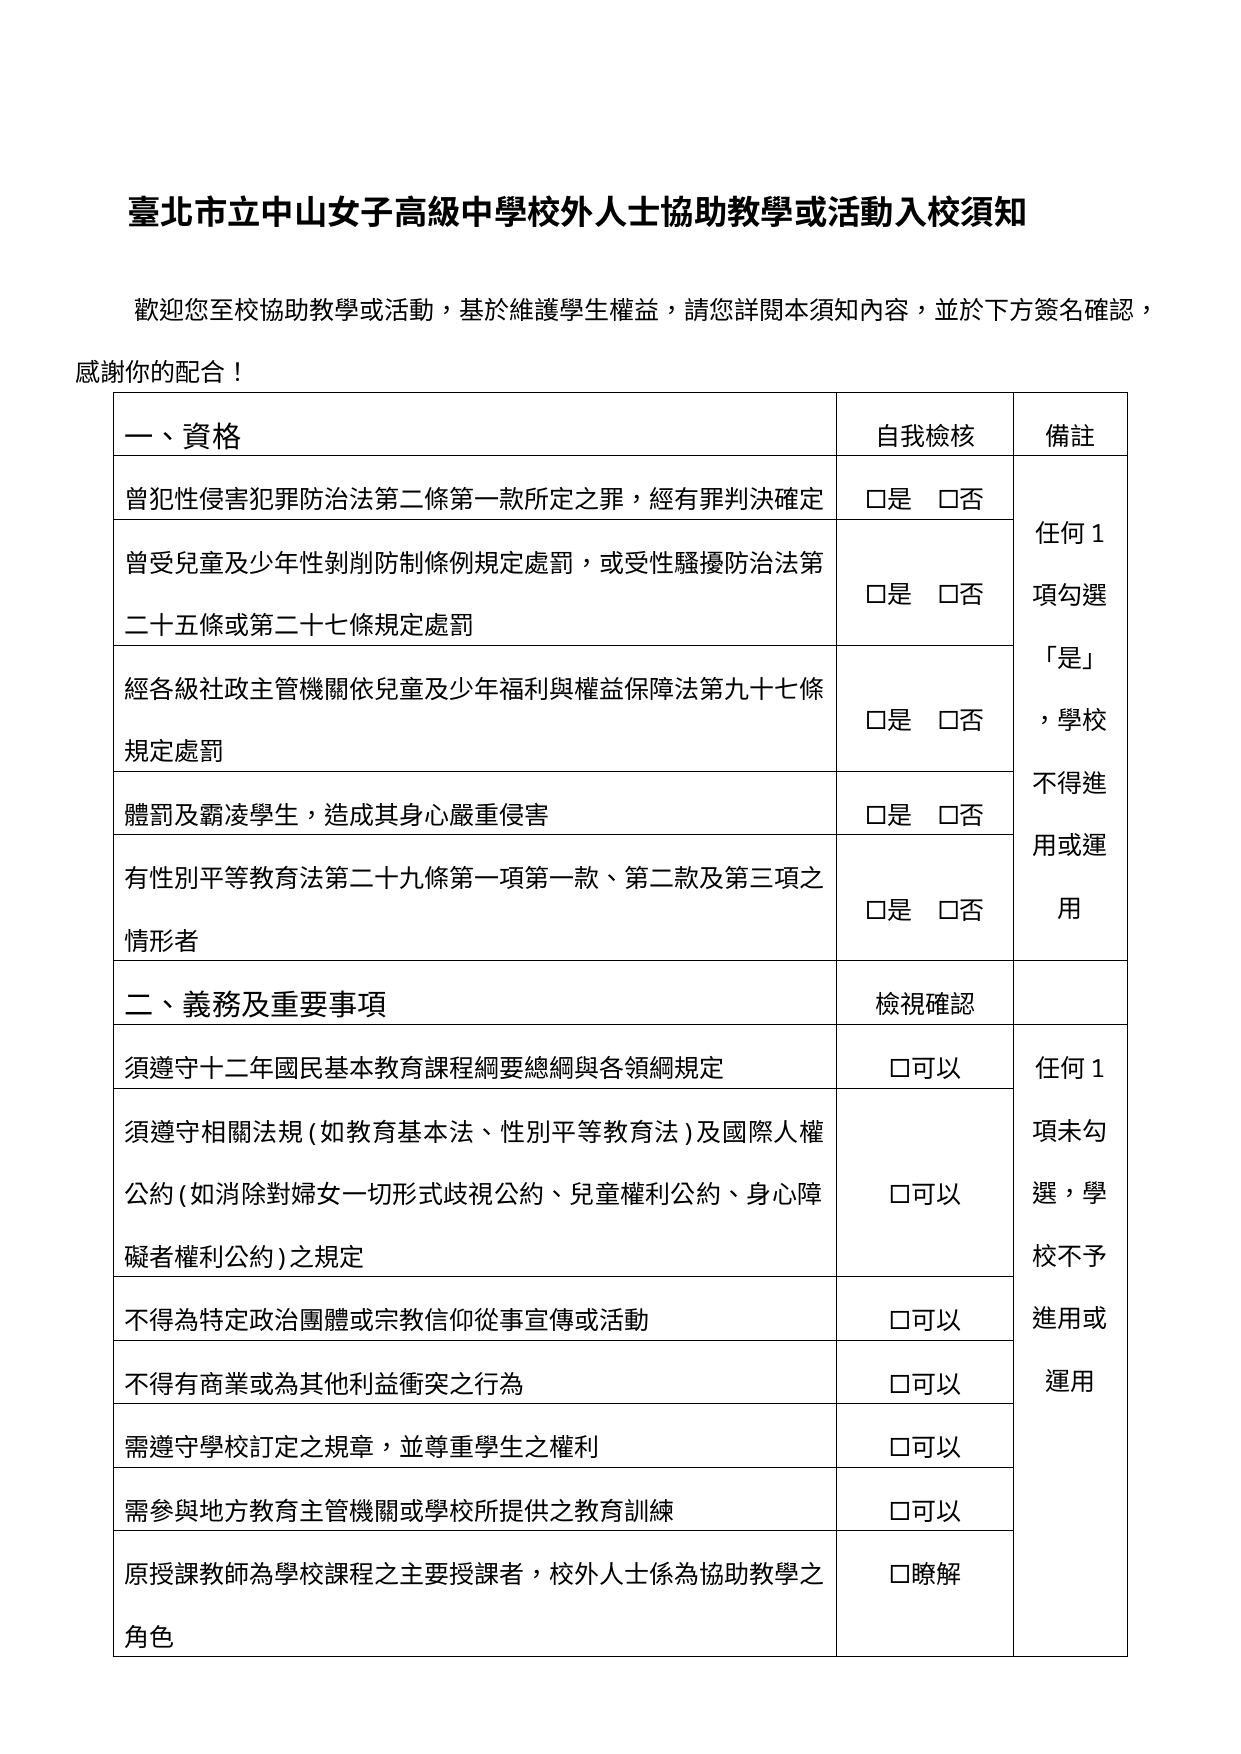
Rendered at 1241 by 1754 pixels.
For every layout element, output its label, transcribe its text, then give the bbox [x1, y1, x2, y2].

table_cell 可以 [837, 1404, 1013, 1467]
table_cell 可以 [837, 1025, 1013, 1087]
table_header 自我檢核 [837, 393, 1013, 455]
table_cell 是 否 [837, 646, 1013, 771]
table_cell 是 否 [837, 456, 1013, 519]
table_header 一、資格 [114, 393, 836, 455]
table_cell 瞭解 [837, 1531, 1013, 1656]
table_cell 可以 [837, 1277, 1013, 1339]
table_cell 需遵守學校訂定之規章，並尊重學生之權利 [114, 1404, 836, 1467]
table_cell 需參與地方教育主管機關或學校所提供之教育訓練 [114, 1468, 836, 1530]
table_cell 原授課教師為學校課程之主要授課者，校外人士係為協助教學之角色 [114, 1531, 836, 1656]
text 臺北市立中山女子高級中學校外人士協助教學或活動入校須知 [0, 169, 1165, 231]
table_cell 曾受兒童及少年性剝削防制條例規定處罰，或受性騷擾防治法第二十五條或第二十七條規定處罰 [114, 520, 836, 645]
table_cell 須遵守相關法規(如教育基本法、性別平等教育法)及國際人權公約(如消除對婦女一切形式歧視公約、兒童權利公約、身心障礙者權利公約)之規定 [114, 1089, 836, 1276]
table_header 備註 [1014, 393, 1127, 455]
table_cell 可以 [837, 1468, 1013, 1530]
table_cell 是 否 [837, 772, 1013, 834]
table_cell 二、義務及重要事項 [114, 961, 836, 1024]
table_cell 有性別平等教育法第二十九條第一項第一款、第二款及第三項之情形者 [114, 835, 836, 960]
text 歡迎您至校協助教學或活動，基於維護學生權益，請您詳閱本須知內容，並於下方簽名確認，感謝你的配合！ [75, 267, 1165, 392]
table_cell 須遵守十二年國民基本教育課程綱要總綱與各領綱規定 [114, 1025, 836, 1087]
table_cell 體罰及霸凌學生，造成其身心嚴重侵害 [114, 772, 836, 834]
table_cell 經各級社政主管機關依兒童及少年福利與權益保障法第九十七條規定處罰 [114, 646, 836, 771]
table_cell [1014, 961, 1127, 1024]
table_cell 檢視確認 [837, 961, 1013, 1024]
table_cell 可以 [837, 1341, 1013, 1403]
table_cell 任何1項未勾選，學校不予進用或運用 [1014, 1025, 1127, 1656]
table_cell 曾犯性侵害犯罪防治法第二條第一款所定之罪，經有罪判決確定 [114, 456, 836, 519]
table_cell 不得有商業或為其他利益衝突之行為 [114, 1341, 836, 1403]
table_cell 是 否 [837, 835, 1013, 960]
table_cell 不得為特定政治團體或宗教信仰從事宣傳或活動 [114, 1277, 836, 1339]
table_cell 可以 [837, 1089, 1013, 1276]
table_cell 是 否 [837, 520, 1013, 645]
table_cell 任何1項勾選「是」，學校不得進用或運用 [1014, 456, 1127, 960]
